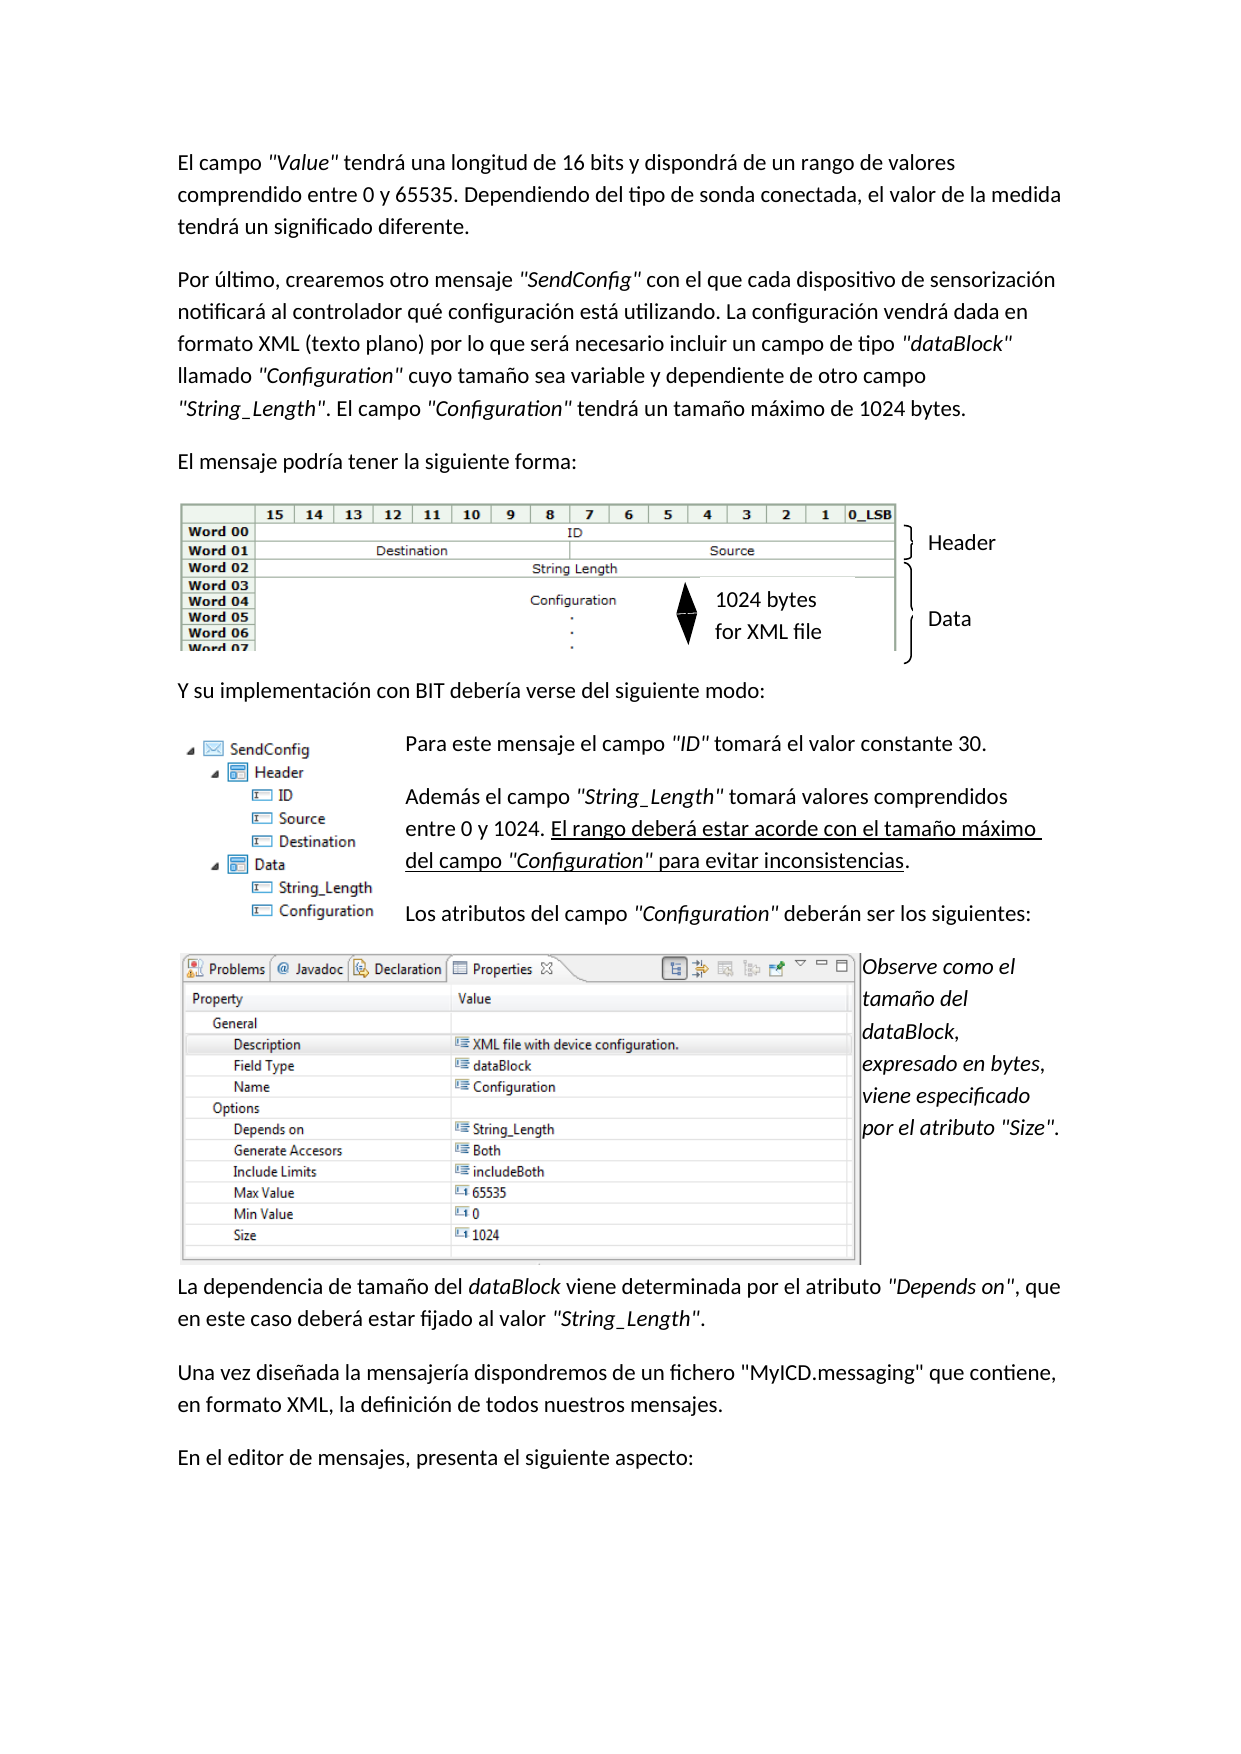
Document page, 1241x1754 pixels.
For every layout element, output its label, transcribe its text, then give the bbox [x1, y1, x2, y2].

text Observe como el tamaño del dataBlock, expresado en bytes, viene especificado por el atributo "Size". [406, 952, 1063, 1141]
text Además el campo "String_Length" tomará valores comprendidos entre 0 y 1024. El rango deberá estar acorde con el tamaño máximo del campo "Configuration" para evitar inconsistencias. [406, 782, 1063, 874]
text Y su implementación con BIT debería verse del siguiente modo: [177, 676, 1063, 704]
text Para este mensaje el campo "ID" tomará el valor constante 30. [177, 729, 1063, 757]
text Los atributos del campo "Configuration" deberán ser los siguientes: [406, 899, 1063, 927]
text En el editor de mensajes, presenta el siguiente aspecto: [177, 1443, 1063, 1471]
text 1024 bytes for XML file [715, 585, 840, 645]
text Por último, crearemos otro mensaje "SendConfig" con el que cada dispositivo de sensorización notificará al controlador qué configuración está utilizando. La configuración vendrá dada en formato XML (texto plano) por lo que será necesario incluir un campo de tipo "dataBlock" llamado "Configuration" cuyo tamaño sea variable y dependiente de otro campo "String_Length". El campo "Configuration" tendrá un tamaño máximo de 1024 bytes. [177, 265, 1063, 422]
text Una vez diseñada la mensajería dispondremos de un fichero "MyICD.messaging" que contiene, en formato XML, la definición de todos nuestros mensajes. [177, 1358, 1063, 1418]
text El mensaje podría tener la siguiente forma: [177, 447, 1063, 475]
text El campo "Value" tendrá una longitud de 16 bits y dispondrá de un rango de valores comprendido entre 0 y 65535. Dependiendo del tipo de sonda conectada, el valor de la medida tendrá un significado diferente. [177, 148, 1063, 240]
text La dependencia de tamaño del dataBlock viene determinada por el atributo "Depends on", que en este caso deberá estar fijado al valor "String_Length". [177, 1272, 1063, 1333]
text Header [928, 528, 1004, 556]
text Data [928, 604, 1027, 632]
